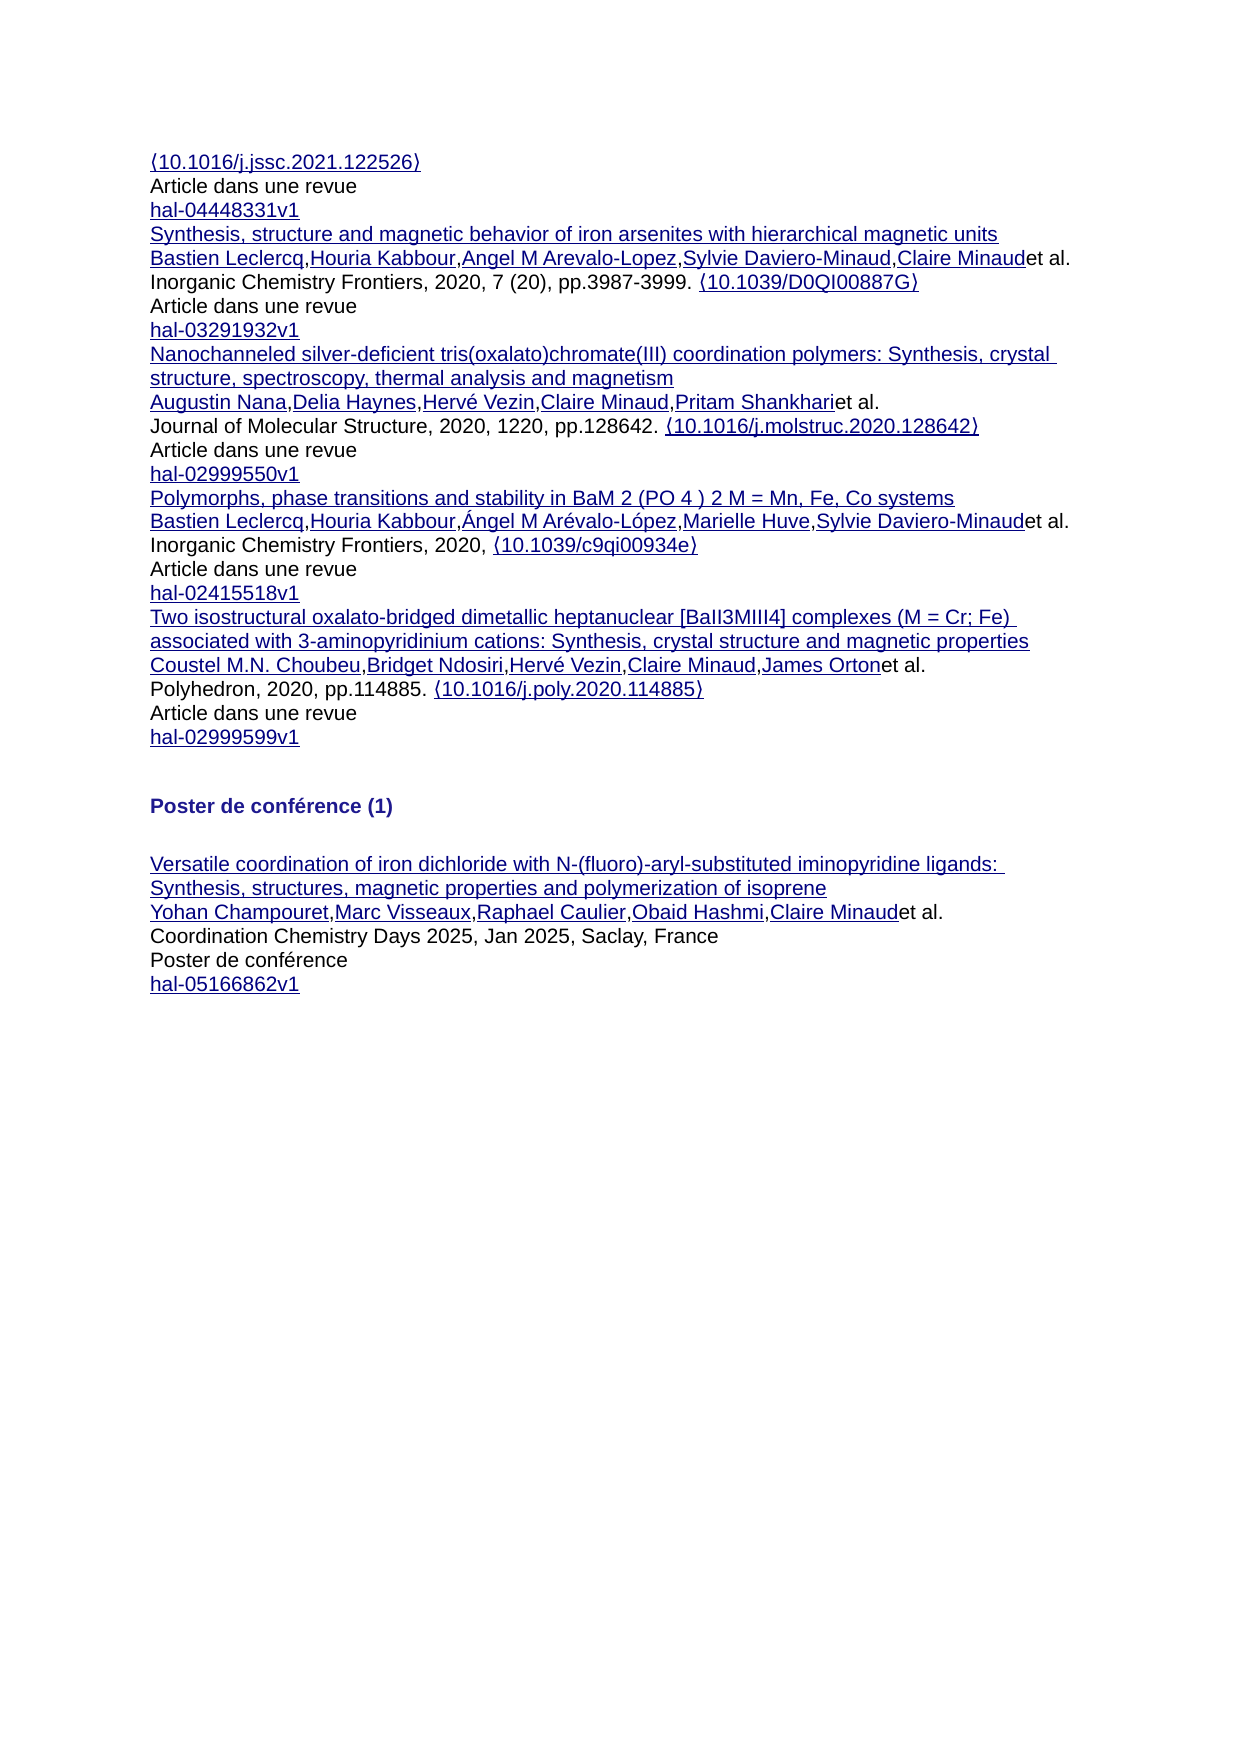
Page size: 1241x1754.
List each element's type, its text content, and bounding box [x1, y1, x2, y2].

table_cell Two isostructural oxalato-bridged dimetallic heptanuclear [BaII3MIII4] complexes (M = Cr; Fe) associated with 3-aminopyridinium cations: Synthesis, crystal structure and magnetic properties Coustel M.N. Choubeu,Bridget Ndosiri,Hervé Vezin,Claire Minaud,James Ortonet al. Polyhedron, 2020, pp.114885. ⟨10.1016/j.poly.2020.114885⟩ Article dans une revue hal-02999599v1 [150, 605, 1090, 749]
table_header Versatile coordination of iron dichloride with N-(fluoro)-aryl-substituted iminopyridine ligands: Synthesis, structures, magnetic properties and polymerization of isoprene Yohan Champouret,Marc Visseaux,Raphael Caulier,Obaid Hashmi,Claire Minaudet al. Coordination Chemistry Days 2025, Jan 2025, Saclay, France Poster de conférence hal-05166862v1 [150, 852, 1090, 996]
table_cell ⟨10.1016/j.jssc.2021.122526⟩ Article dans une revue hal-04448331v1 [150, 150, 1090, 222]
table_cell Polymorphs, phase transitions and stability in BaM 2 (PO 4 ) 2 M = Mn, Fe, Co systems Bastien Leclercq,Houria Kabbour,Ángel M Arévalo-López,Marielle Huve,Sylvie Daviero-Minaudet al. Inorganic Chemistry Frontiers, 2020, ⟨10.1039/c9qi00934e⟩ Article dans une revue hal-02415518v1 [150, 485, 1090, 605]
table_cell Synthesis, structure and magnetic behavior of iron arsenites with hierarchical magnetic units Bastien Leclercq,Houria Kabbour,Angel M Arevalo-Lopez,Sylvie Daviero-Minaud,Claire Minaudet al. Inorganic Chemistry Frontiers, 2020, 7 (20), pp.3987-3999. ⟨10.1039/D0QI00887G⟩ Article dans une revue hal-03291932v1 [150, 222, 1090, 342]
table_cell Nanochanneled silver-deficient tris(oxalato)chromate(III) coordination polymers: Synthesis, crystal structure, spectroscopy, thermal analysis and magnetism Augustin Nana,Delia Haynes,Hervé Vezin,Claire Minaud,Pritam Shankhariet al. Journal of Molecular Structure, 2020, 1220, pp.128642. ⟨10.1016/j.molstruc.2020.128642⟩ Article dans une revue hal-02999550v1 [150, 342, 1090, 485]
subtitle Poster de conférence (1) [150, 794, 1090, 818]
